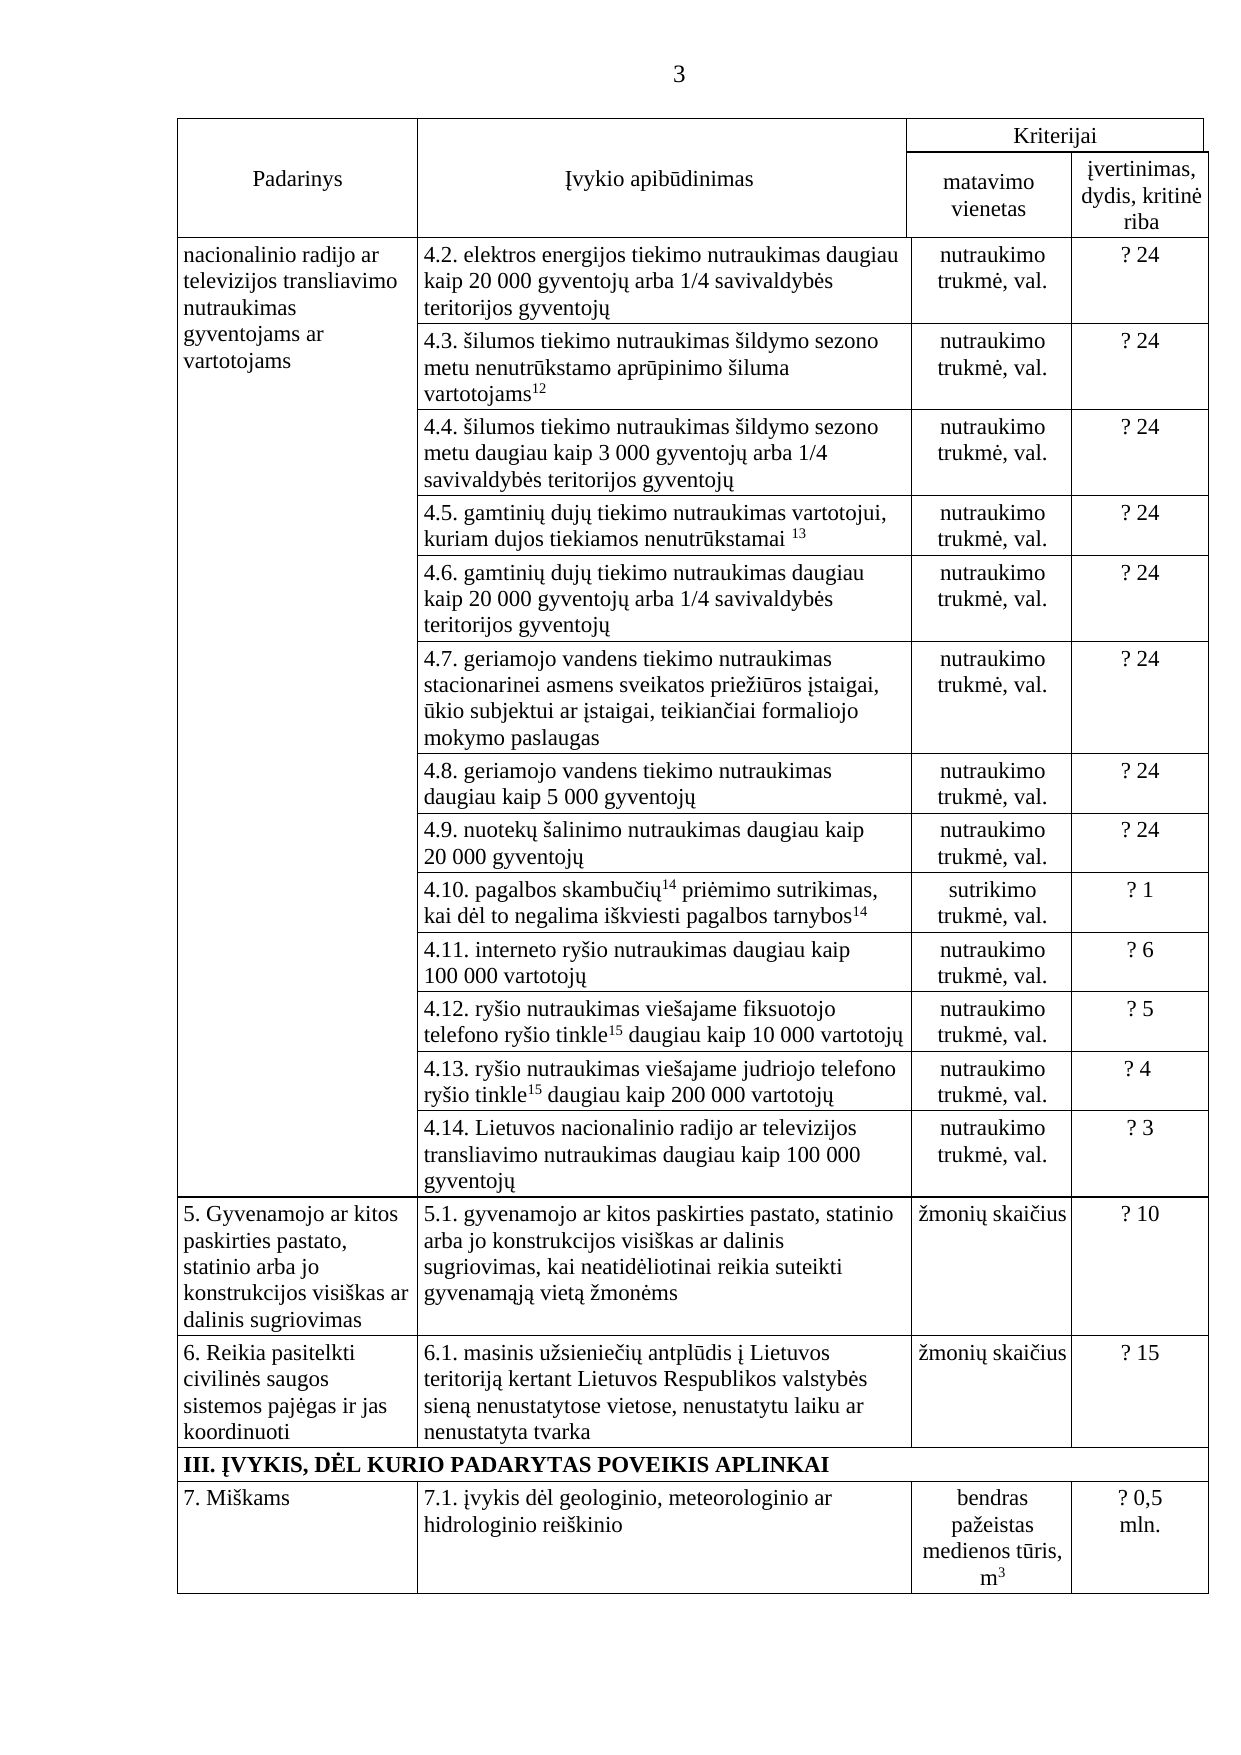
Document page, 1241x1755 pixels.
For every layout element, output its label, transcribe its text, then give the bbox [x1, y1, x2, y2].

table_cell ?>= 24 [1072, 324, 1208, 409]
table_header [1204, 118, 1209, 151]
table_cell 4.10. pagalbos skambučių14 priėmimo sutrikimas, kai dėl to negalima iškviesti pagalbos tarnybos14 [418, 873, 911, 932]
table_cell ?>= 5 [1072, 992, 1208, 1051]
table_cell 4.5. gamtinių dujų tiekimo nutraukimas vartotojui, kuriam dujos tiekiamos nenutrūkstamai 13 [418, 496, 911, 555]
table_cell ?>= 24 [1072, 814, 1208, 872]
table_cell sutrikimo trukmė, val. [912, 873, 1071, 932]
table_cell žmonių skaičius [912, 1336, 1071, 1447]
table_cell 4.2. elektros energijos tiekimo nutraukimas daugiau kaip 20 000 gyventojų arba 1/4 savivaldybės teritorijos gyventojų [418, 238, 911, 323]
table_cell nutraukimo trukmė, val. [912, 754, 1071, 812]
table_cell nutraukimo trukmė, val. [912, 642, 1071, 753]
table_cell ?>= 24 [1072, 238, 1208, 323]
table_cell nutraukimo trukmė, val. [912, 814, 1071, 872]
table_cell 5. Gyvenamojo ar kitos paskirties pastato, statinio arba jo konstrukcijos visiškas ar dalinis sugriovimas [178, 1198, 417, 1335]
table_cell [178, 409, 417, 495]
table_cell 4.7. geriamojo vandens tiekimo nutraukimas stacionarinei asmens sveikatos priežiūros įstaigai, ūkio subjektui ar įstaigai, teikiančiai formaliojo mokymo paslaugas [418, 642, 911, 753]
table_cell [178, 813, 417, 872]
table_cell ?>= 4 [1072, 1052, 1208, 1110]
table_cell 7.1. įvykis dėl geologinio, meteorologinio ar hidrologinio reiškinio [418, 1482, 911, 1593]
table_cell žmonių skaičius [912, 1198, 1071, 1335]
table_cell nutraukimo trukmė, val. [912, 496, 1071, 555]
table_cell matavimo vienetas [907, 153, 1071, 237]
table_cell [178, 495, 417, 555]
table_cell ?>= 24 [1072, 496, 1208, 555]
table_cell [178, 1051, 417, 1110]
table_cell nutraukimo trukmė, val. [912, 992, 1071, 1051]
table_cell nutraukimo trukmė, val. [912, 410, 1071, 495]
table_header Įvykio apibūdinimas [418, 119, 906, 237]
table_cell 4.11. interneto ryšio nutraukimas daugiau kaip 100 000 vartotojų [418, 933, 911, 991]
table_cell nacionalinio radijo ar televizijos transliavimo nutraukimas gyventojams ar vartotojams [178, 238, 417, 409]
table_cell 4.8. geriamojo vandens tiekimo nutraukimas daugiau kaip 5 000 gyventojų [418, 754, 911, 812]
table_cell 4.6. gamtinių dujų tiekimo nutraukimas daugiau kaip 20 000 gyventojų arba 1/4 savivaldybės teritorijos gyventojų [418, 556, 911, 641]
table_cell ?>= 0,5 mln. [1072, 1482, 1208, 1593]
table_cell nutraukimo trukmė, val. [912, 324, 1071, 409]
table_cell [178, 641, 417, 753]
table_cell 4.12. ryšio nutraukimas viešajame fiksuotojo telefono ryšio tinkle15 daugiau kaip 10 000 vartotojų [418, 992, 911, 1051]
table_cell nutraukimo trukmė, val. [912, 238, 1071, 323]
table_cell ?>= 15 [1072, 1336, 1208, 1447]
table_cell ?>= 24 [1072, 754, 1208, 812]
table_cell 4.3. šilumos tiekimo nutraukimas šildymo sezono metu nenutrūkstamo aprūpinimo šiluma vartotojams12 [418, 324, 911, 409]
table_cell 6.1. masinis užsieniečių antplūdis į Lietuvos teritoriją kertant Lietuvos Respublikos valstybės sieną nenustatytose vietose, nenustatytu laiku ar nenustatyta tvarka [418, 1336, 911, 1447]
table_cell [178, 872, 417, 932]
table_cell ?>= 24 [1072, 556, 1208, 641]
table_cell 4.4. šilumos tiekimo nutraukimas šildymo sezono metu daugiau kaip 3 000 gyventojų arba 1/4 savivaldybės teritorijos gyventojų [418, 410, 911, 495]
table_cell 5.1. gyvenamojo ar kitos paskirties pastato, statinio arba jo konstrukcijos visiškas ar dalinis sugriovimas, kai neatidėliotinai reikia suteikti gyvenamąją vietą žmonėms [418, 1198, 911, 1335]
table_cell [178, 555, 417, 641]
table_cell 7. Miškams [178, 1482, 417, 1593]
table_cell ?>= 1 [1072, 873, 1208, 932]
table_cell nutraukimo trukmė, val. [912, 1052, 1071, 1110]
table_cell 6. Reikia pasitelkti civilinės saugos sistemos pajėgas ir jas koordinuoti [178, 1336, 417, 1447]
table_cell nutraukimo trukmė, val. [912, 933, 1071, 991]
table_cell ?>= 10 [1072, 1198, 1208, 1335]
table_cell nutraukimo trukmė, val. [912, 1111, 1071, 1196]
table_cell bendras pažeistas medienos tūris, m3 [912, 1482, 1071, 1593]
table_cell [178, 1110, 417, 1196]
table_header Kriterijai [907, 119, 1203, 151]
table_cell 4.13. ryšio nutraukimas viešajame judriojo telefono ryšio tinkle15 daugiau kaip 200 000 vartotojų [418, 1052, 911, 1110]
table_cell 4.14. Lietuvos nacionalinio radijo ar televizijos transliavimo nutraukimas daugiau kaip 100 000 gyventojų [418, 1111, 911, 1196]
table_cell 4.9. nuotekų šalinimo nutraukimas daugiau kaip 20 000 gyventojų [418, 814, 911, 872]
table_cell ?>= 6 [1072, 933, 1208, 991]
table_cell III. ĮVYKIS, DĖL KURIO PADARYTAS POVEIKIS APLINKAI [178, 1448, 1208, 1481]
table_cell įvertinimas, dydis, kritinė riba [1072, 153, 1208, 237]
table_cell [178, 753, 417, 812]
table_cell nutraukimo trukmė, val. [912, 556, 1071, 641]
table_cell [178, 932, 417, 991]
table_cell ?>= 24 [1072, 642, 1208, 753]
table_header Padarinys [178, 119, 417, 237]
table_cell ?>= 3 [1072, 1111, 1208, 1196]
table_cell ?>= 24 [1072, 410, 1208, 495]
table_cell [178, 991, 417, 1051]
